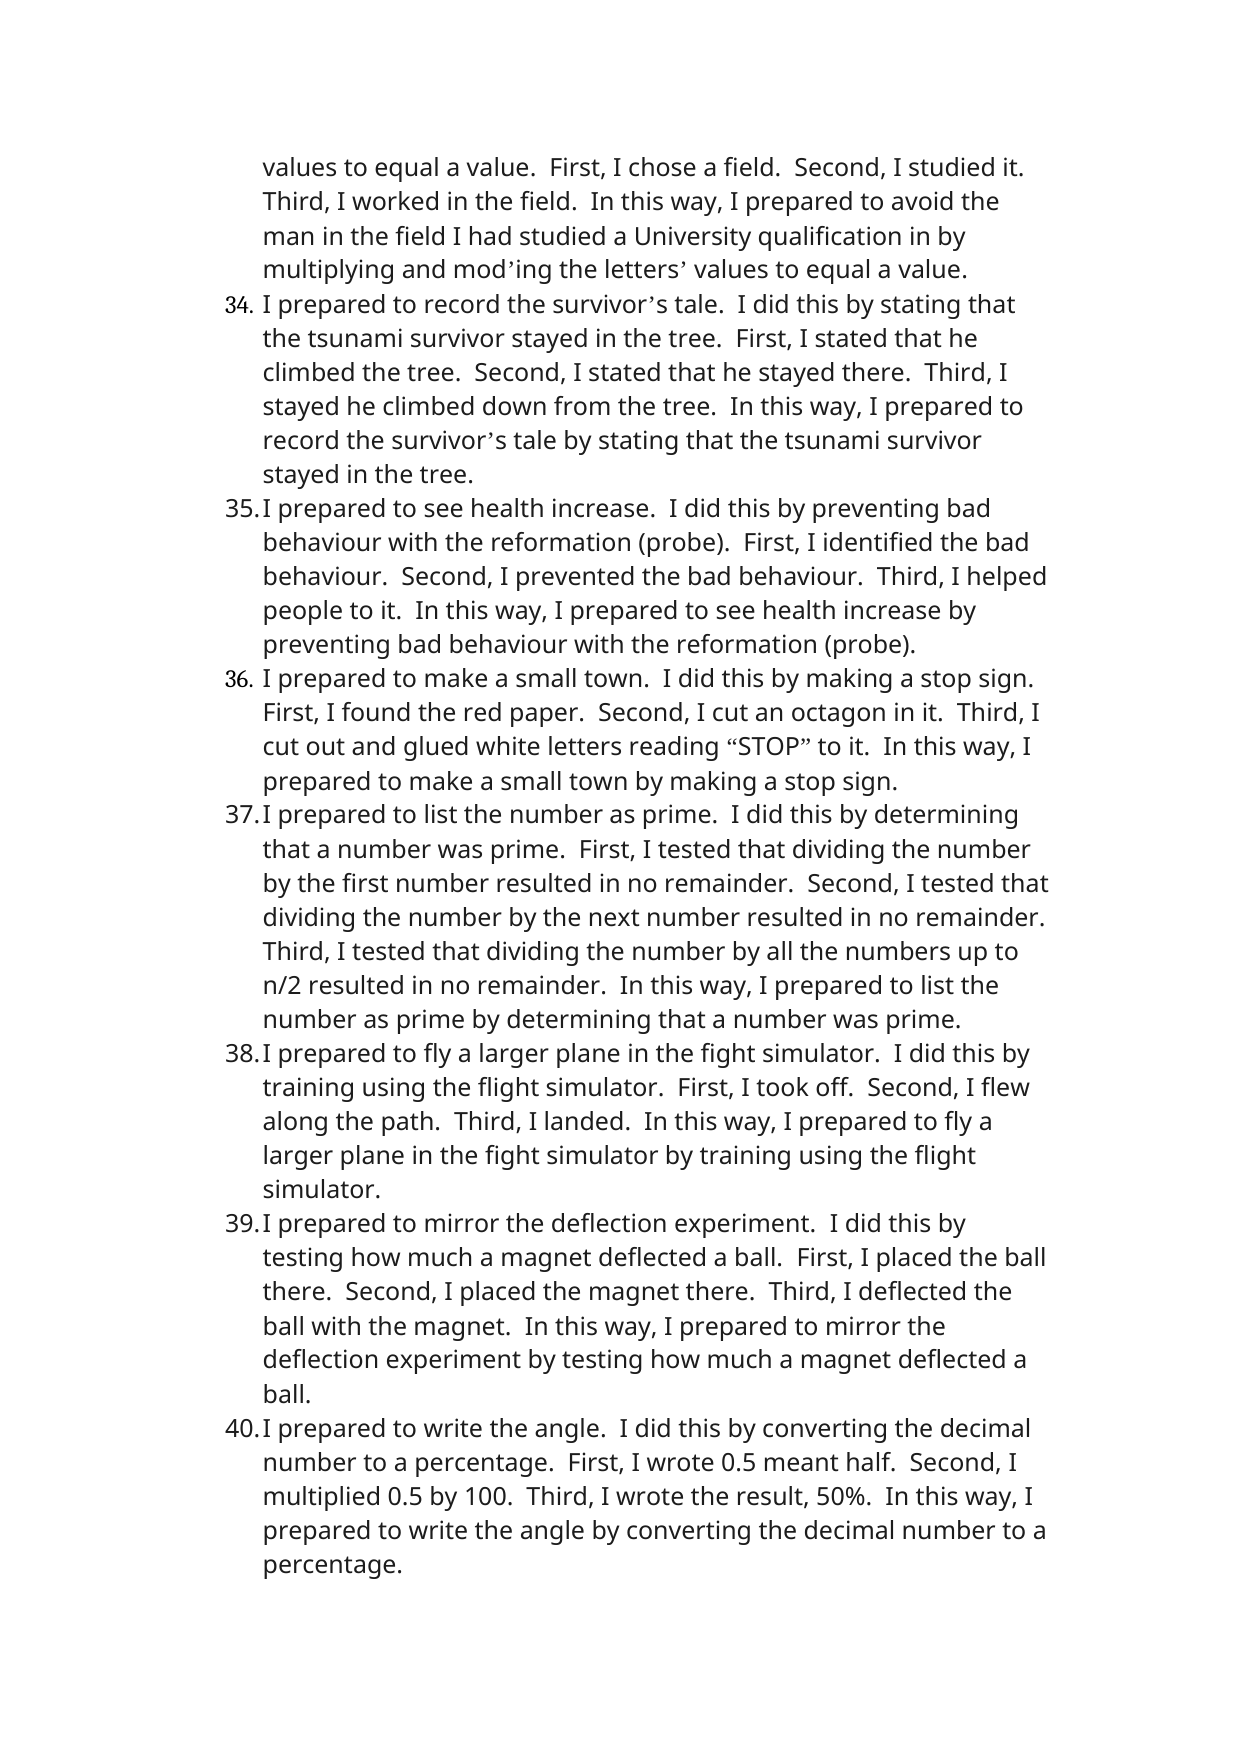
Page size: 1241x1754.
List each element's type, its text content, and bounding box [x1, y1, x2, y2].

list I prepared to fly a larger plane in the fight simulator. I did this by training using the flight simulator. First, I took off. Second, I flew along the path. Third, I landed. In this way, I prepared to fly a larger plane in the fight simulator by training using the flight simulator. [225, 1036, 1053, 1206]
list values to equal a value. First, I chose a field. Second, I studied it. Third, I worked in the field. In this way, I prepared to avoid the man in the field I had studied a University qualification in by multiplying and mod’ing the letters’ values to equal a value. [225, 150, 1053, 286]
list I prepared to list the number as prime. I did this by determining that a number was prime. First, I tested that dividing the number by the first number resulted in no remainder. Second, I tested that dividing the number by the next number resulted in no remainder. Third, I tested that dividing the number by all the numbers up to n/2 resulted in no remainder. In this way, I prepared to list the number as prime by determining that a number was prime. [225, 797, 1053, 1036]
list I prepared to see health increase. I did this by preventing bad behaviour with the reformation (probe). First, I identified the bad behaviour. Second, I prevented the bad behaviour. Third, I helped people to it. In this way, I prepared to see health increase by preventing bad behaviour with the reformation (probe). [225, 491, 1053, 661]
list I prepared to mirror the deflection experiment. I did this by testing how much a magnet deflected a ball. First, I placed the ball there. Second, I placed the magnet there. Third, I deflected the ball with the magnet. In this way, I prepared to mirror the deflection experiment by testing how much a magnet deflected a ball. [225, 1206, 1053, 1410]
list I prepared to record the survivor’s tale. I did this by stating that the tsunami survivor stayed in the tree. First, I stated that he climbed the tree. Second, I stated that he stayed there. Third, I stayed he climbed down from the tree. In this way, I prepared to record the survivor’s tale by stating that the tsunami survivor stayed in the tree. [225, 286, 1053, 491]
list I prepared to write the angle. I did this by converting the decimal number to a percentage. First, I wrote 0.5 meant half. Second, I multiplied 0.5 by 100. Third, I wrote the result, 50%. In this way, I prepared to write the angle by converting the decimal number to a percentage. [225, 1410, 1053, 1581]
list I prepared to make a small town. I did this by making a stop sign. First, I found the red paper. Second, I cut an octagon in it. Third, I cut out and glued white letters reading “STOP” to it. In this way, I prepared to make a small town by making a stop sign. [225, 661, 1053, 797]
